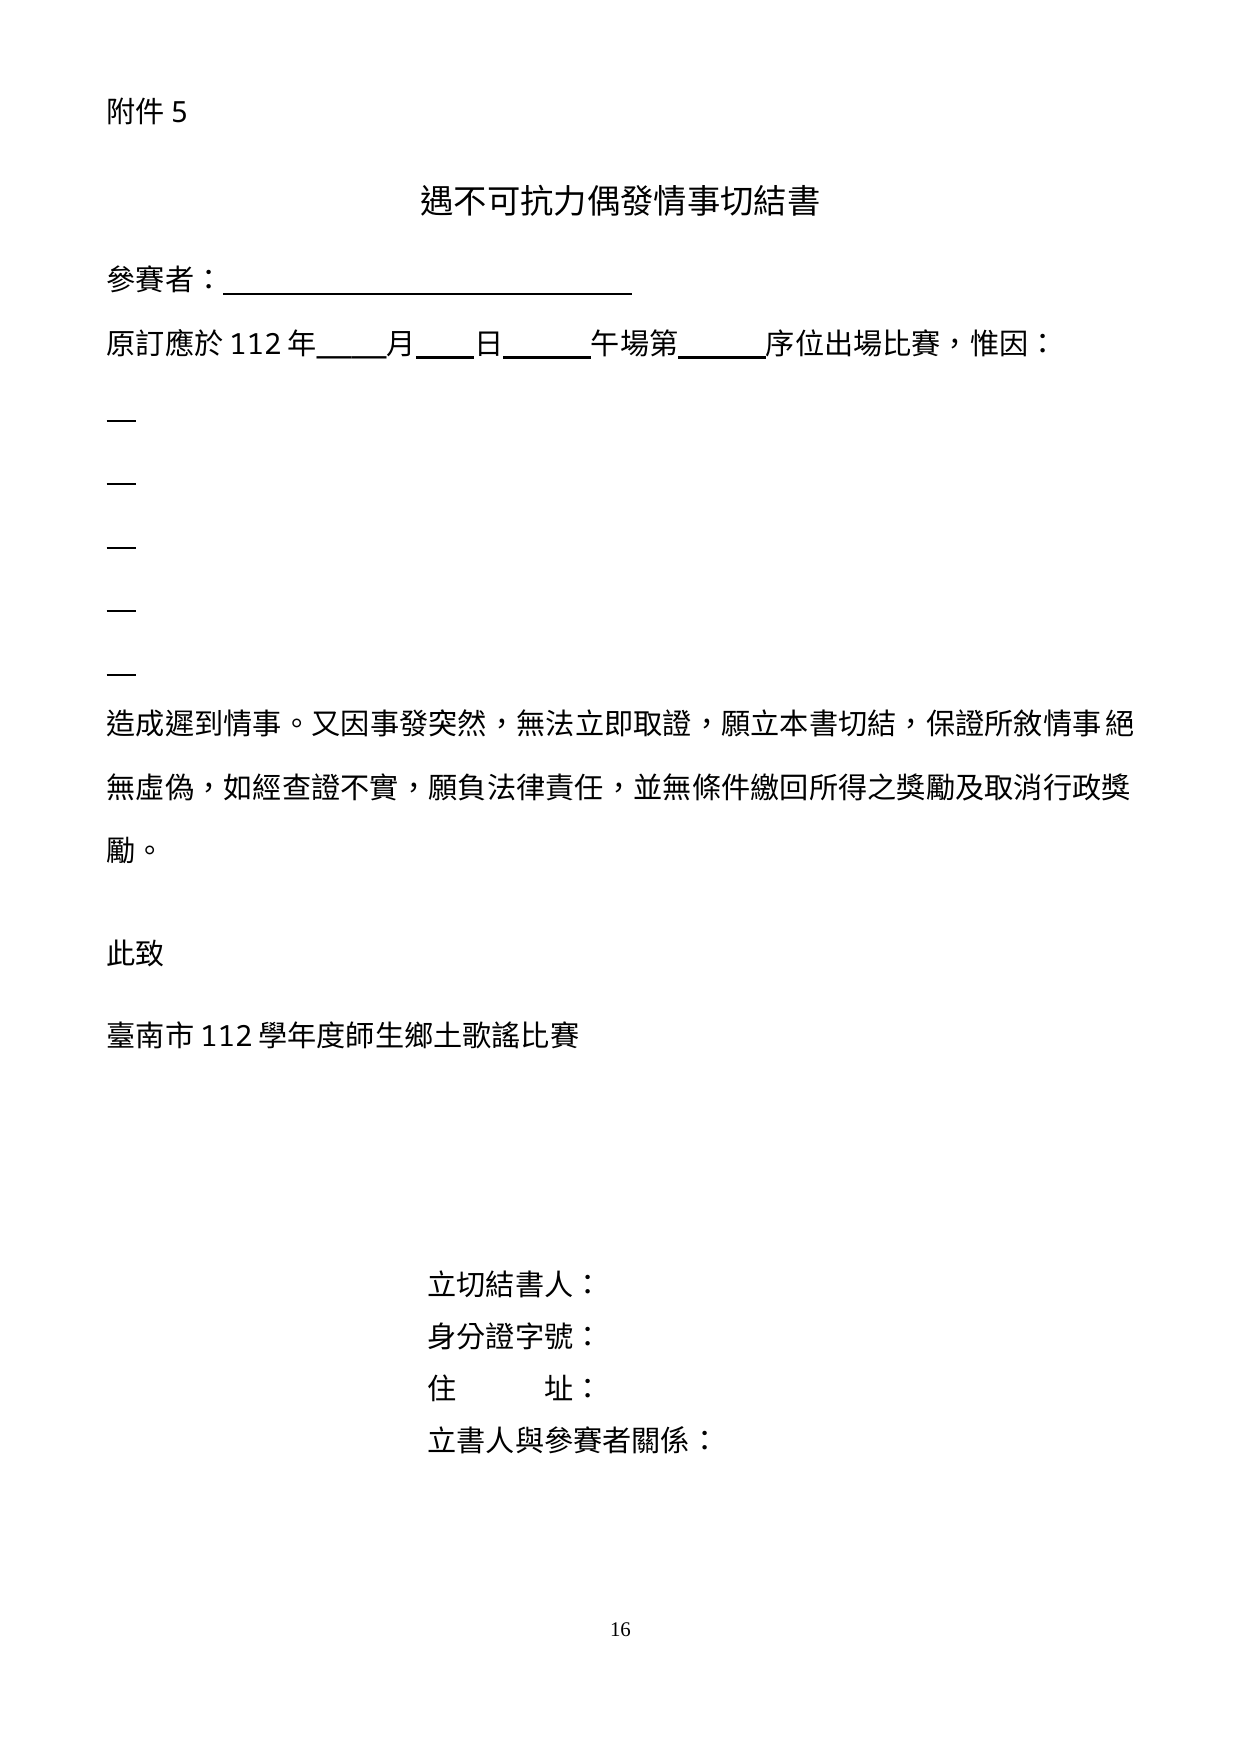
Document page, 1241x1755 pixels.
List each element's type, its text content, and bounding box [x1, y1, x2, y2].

text 此致 [106, 931, 1134, 973]
text 參賽者： [106, 257, 1134, 299]
text 附件5 [106, 89, 1134, 131]
text 身分證字號： [106, 1306, 1134, 1358]
text 立書人與參賽者關係： [106, 1410, 1134, 1462]
text 住 址： [106, 1358, 1134, 1410]
text 原訂應於112年____月 日 午場第 序位出場比賽，惟因： [106, 320, 1134, 363]
subtitle 遇不可抗力偶發情事切結書 [106, 177, 1134, 223]
text 立切結書人： [106, 1254, 1134, 1306]
text 造成遲到情事。又因事發突然，無法立即取證，願立本書切結，保證所敘情事絕無虛偽，如經查證不實，願負法律責任，並無條件繳回所得之獎勵及取消行政獎勵。 [106, 701, 1134, 870]
text 臺南市112學年度師生鄉土歌謠比賽 [106, 1013, 1134, 1055]
